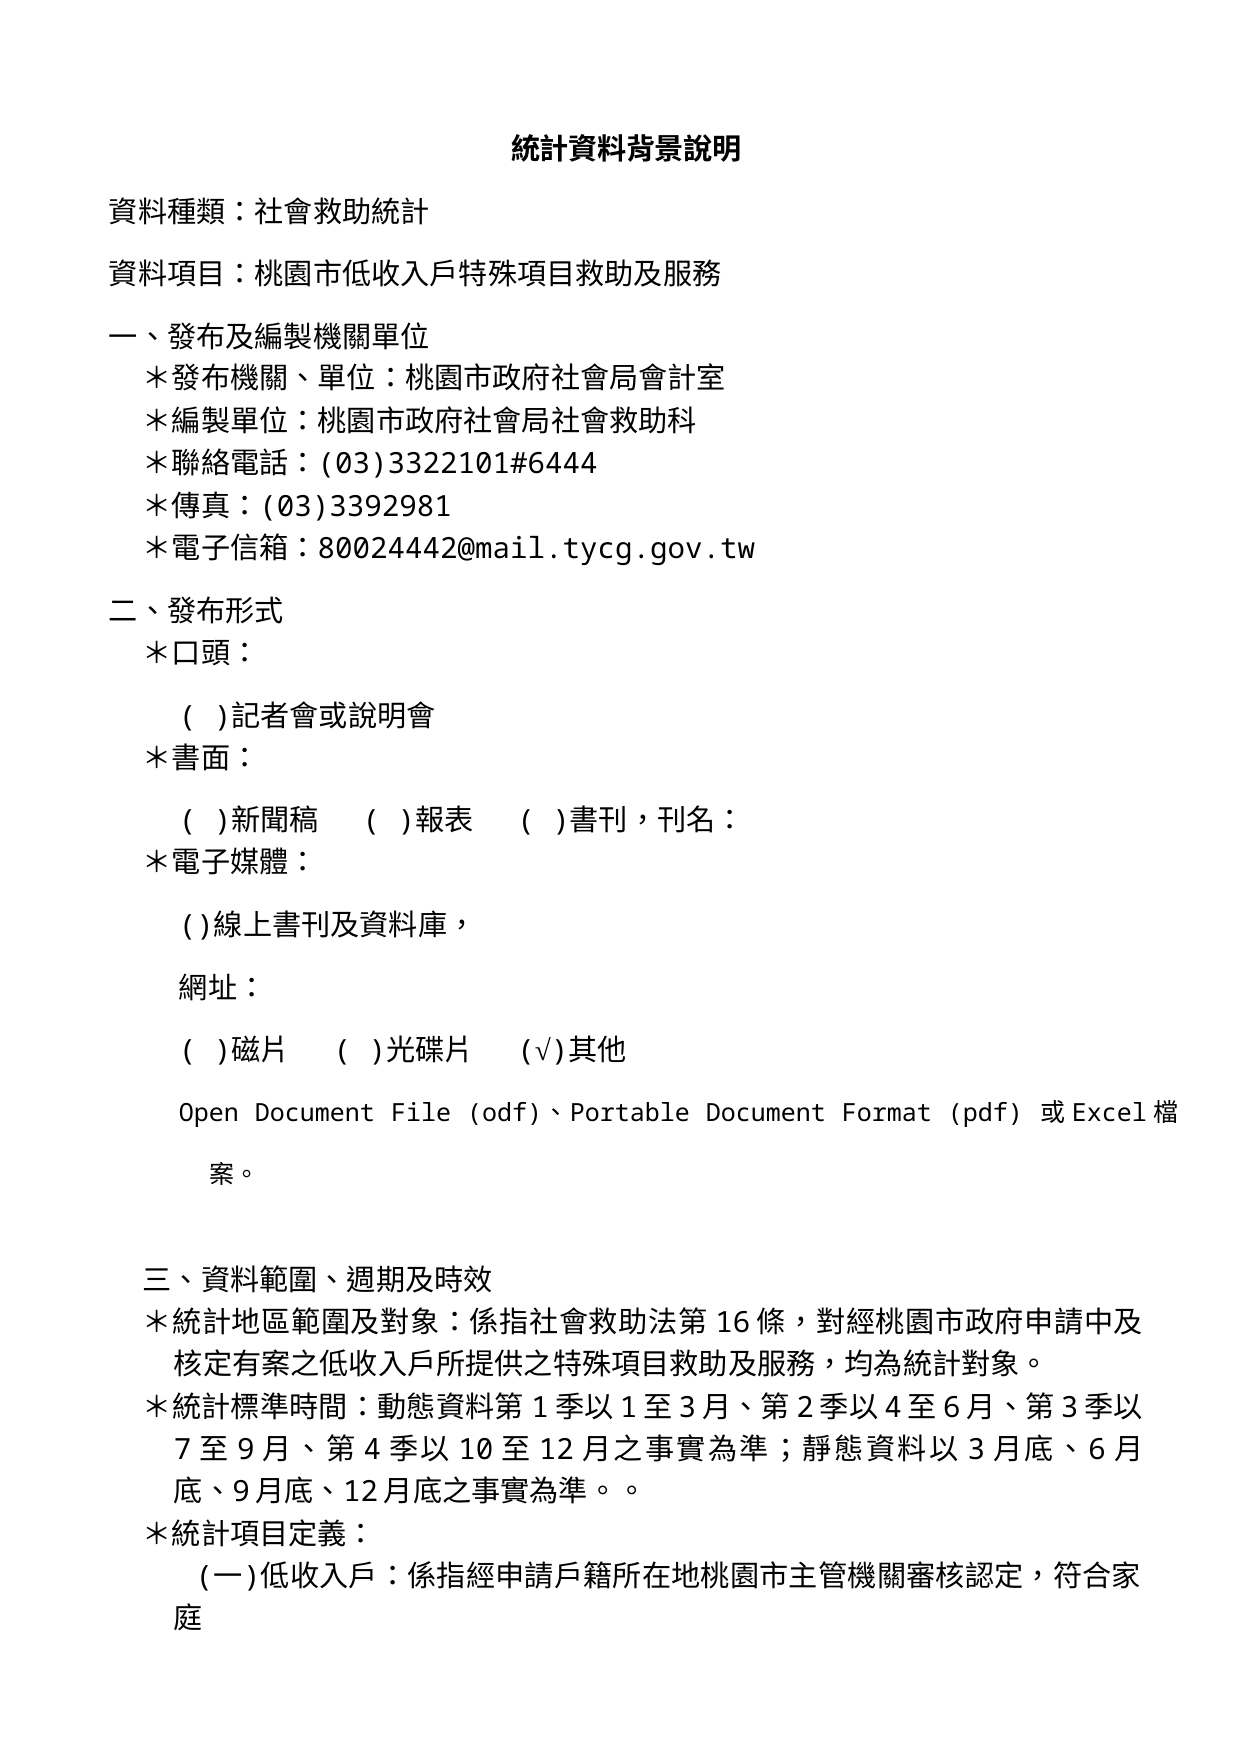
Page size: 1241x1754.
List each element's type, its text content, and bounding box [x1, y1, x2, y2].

table_header 統計資料背景說明 資料種類：社會救助統計 資料項目：桃園市低收入戶特殊項目救助及服務 一、發布及編製機關單位 ＊發布機關、單位：桃園市政府社會局會計室 ＊編製單位：桃園市政府社會局社會救助科 ＊聯絡電話：(03)3322101#6444 ＊傳真：(03)3392981 ＊電子信箱：80024442@mail.tycg.gov.tw 二、發布形式 ＊口頭： ( )記者會或說明會 ＊書面： ( )新聞稿 ( )報表 ( )書刊，刊名： ＊電子媒體： ()線上書刊及資料庫， 網址： ( )磁片 ( )光碟片 (√)其他 Open Document File (odf)、Portable Document Format (pdf) 或Excel檔案。 三、資料範圍、週期及時效 ＊統計地區範圍及對象：係指社會救助法第16條，對經桃園市政府申請中及核定有案之低收入戶所提供之特殊項目救助及服務，均為統計對象。 ＊統計標準時間：動態資料第1季以1至3月、第2季以4至6月、第3季以7至9月、第4季以10至12月之事實為準；靜態資料以3月底、6月底、9月底、12月底之事實為準。。 ＊統計項目定義： (一)低收入戶：係指經申請戶籍所在地桃園市主管機關審核認定，符合家庭 總收入，平均分配全家人口，每人每月在最低生活費以下，且家庭財產 未超過社會局公告之當年度一定金額者。 (二)特殊項目救助及服務：依桃園市推動項目補助標準，住宅借住、房屋 修繕補助係以每戶每季之方式計算；其他必要救助及服務請註明項目名 稱或予必要之說明。 ＊統計單位：元、人次、人、戶、戶次。 ＊統計分類：依低收入戶「產婦及嬰兒營養補助」、「托兒補助」、「教育補助」、「租金補助」、「住宅借住」、「房屋修繕補助」、「喪葬補助」、「生育補助」、「就學交通補助」及「其他必要之救助及服務」分。 ＊發布週期(指資料編製或產生之頻率，如月、季、年等)：季。 ＊時效(指統計標準時間至資料發布時間之間隔時間)：30日。 ＊資料變革：無。 四、公開資料發布訊息 ＊預告發布日期(含預告方式及週期)：每季終了後30日(遇假日順延)以報表、網際網路發布。 ＊同步發送單位(說明資料發布時同步發送之單位或可同步查得該資料之網址)：衛生福利部統計處、桃園市政府主計處。 五、資料品質 ＊統計指標編製方法與資料來源說明：依據各公所低收入戶之實際申請狀況及各公所實施照顧低收入戶工作之情況，經審核登記，於每季結束，復加桃園市政府之實施照顧狀況加以彙編。 ＊統計資料交叉查核及確保資料合理性之機制(說明各項資料之相互關係及不同資料來源之相關統計差異性)： 各低收入戶特殊項目救助及服務 (金額)總計＝產婦及嬰兒營養補助(金額)＋托兒補助(金額)＋教育補助(金額)＋租金補助(金額)＋住宅借住(金額)＋房屋修繕補助(金額)＋喪葬補助(金額)＋生育補助(金額)＋就學交通補助(金額)＋其他必要之救助及服務(金額)。 六、須注意及預定改變之事項(說明預定修正之資料、定義、統計方法等及其修正原因)：無。 七、其他事項：無。 [98, 105, 1155, 1637]
